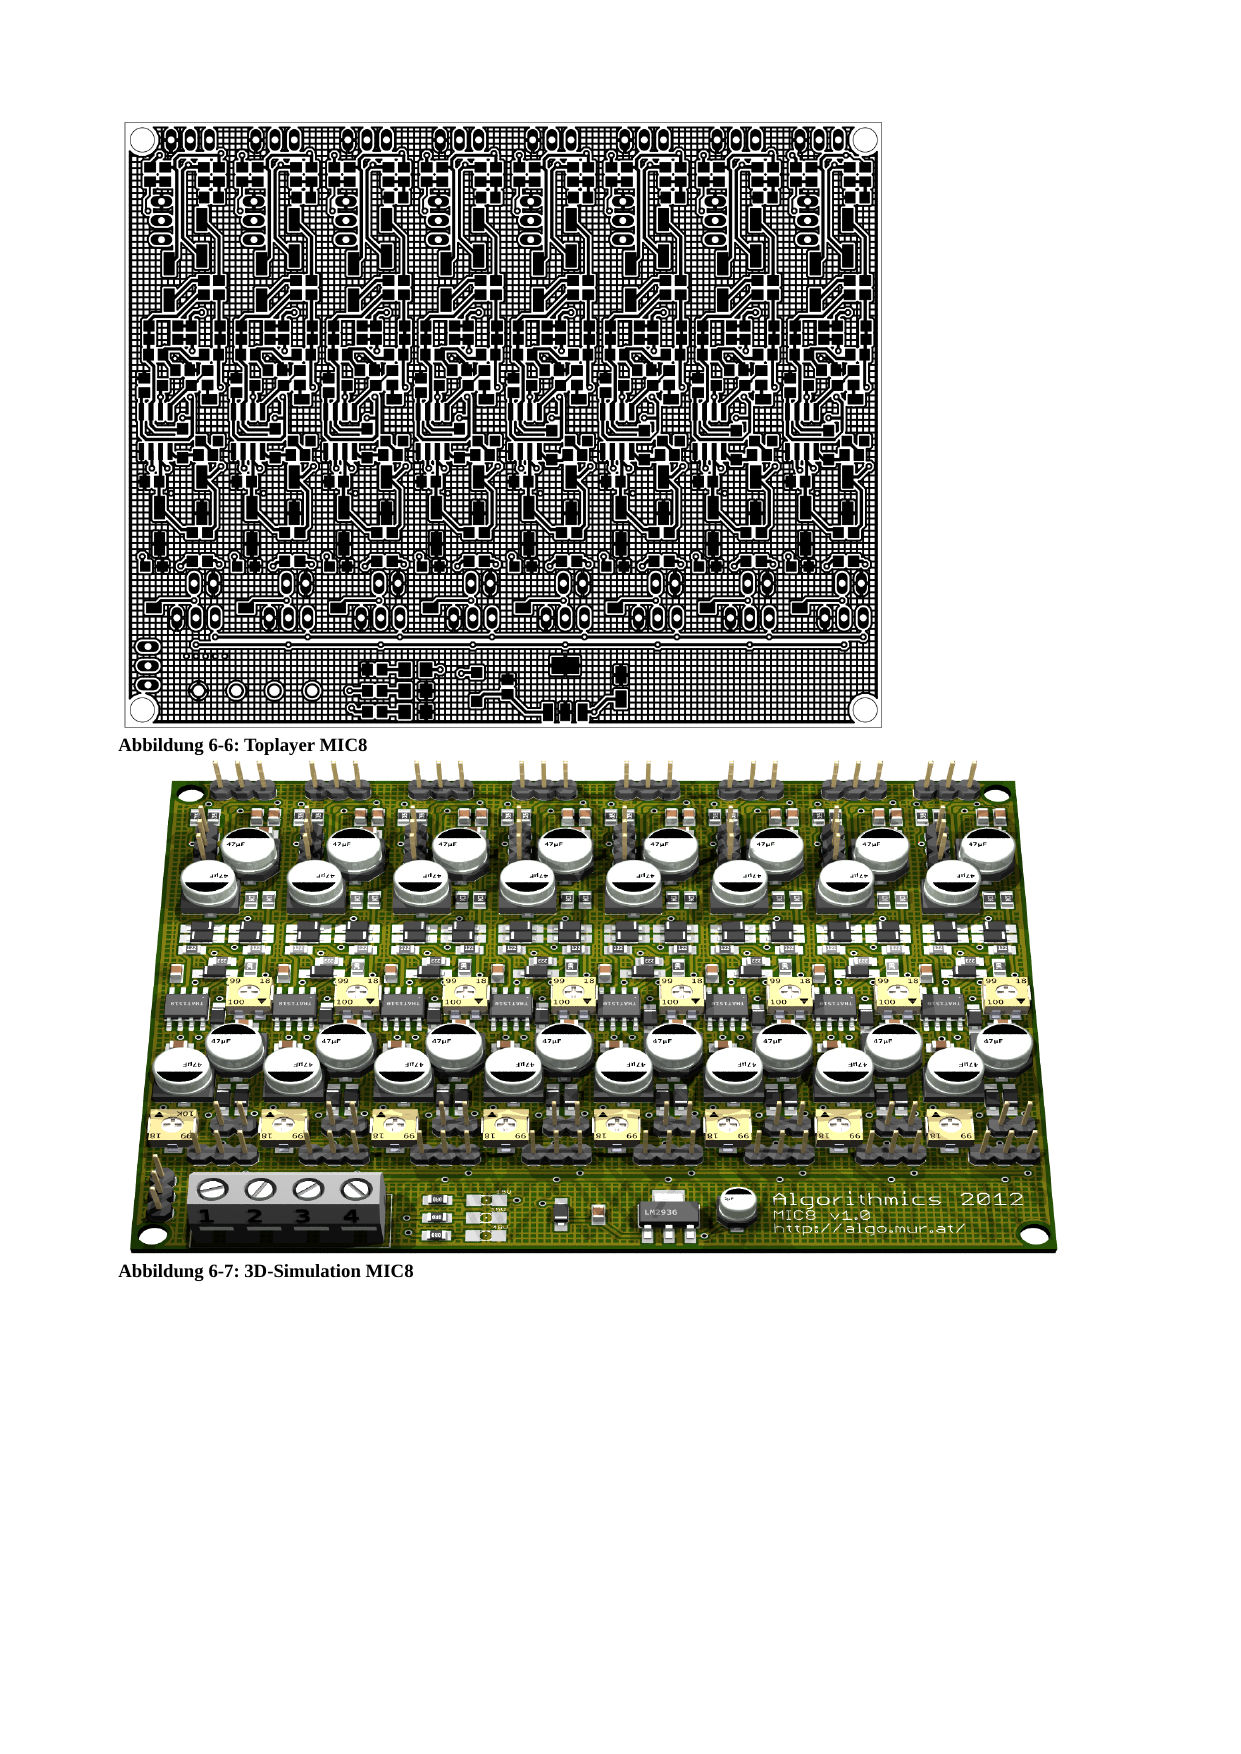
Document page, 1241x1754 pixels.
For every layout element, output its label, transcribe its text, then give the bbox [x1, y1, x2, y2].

text Abbildung 6‑7: 3D-Simulation MIC8 [118, 1259, 1122, 1281]
picture [118, 118, 886, 734]
text Abbildung 6‑6: Toplayer MIC8 [118, 734, 1122, 756]
picture [118, 755, 1064, 1260]
